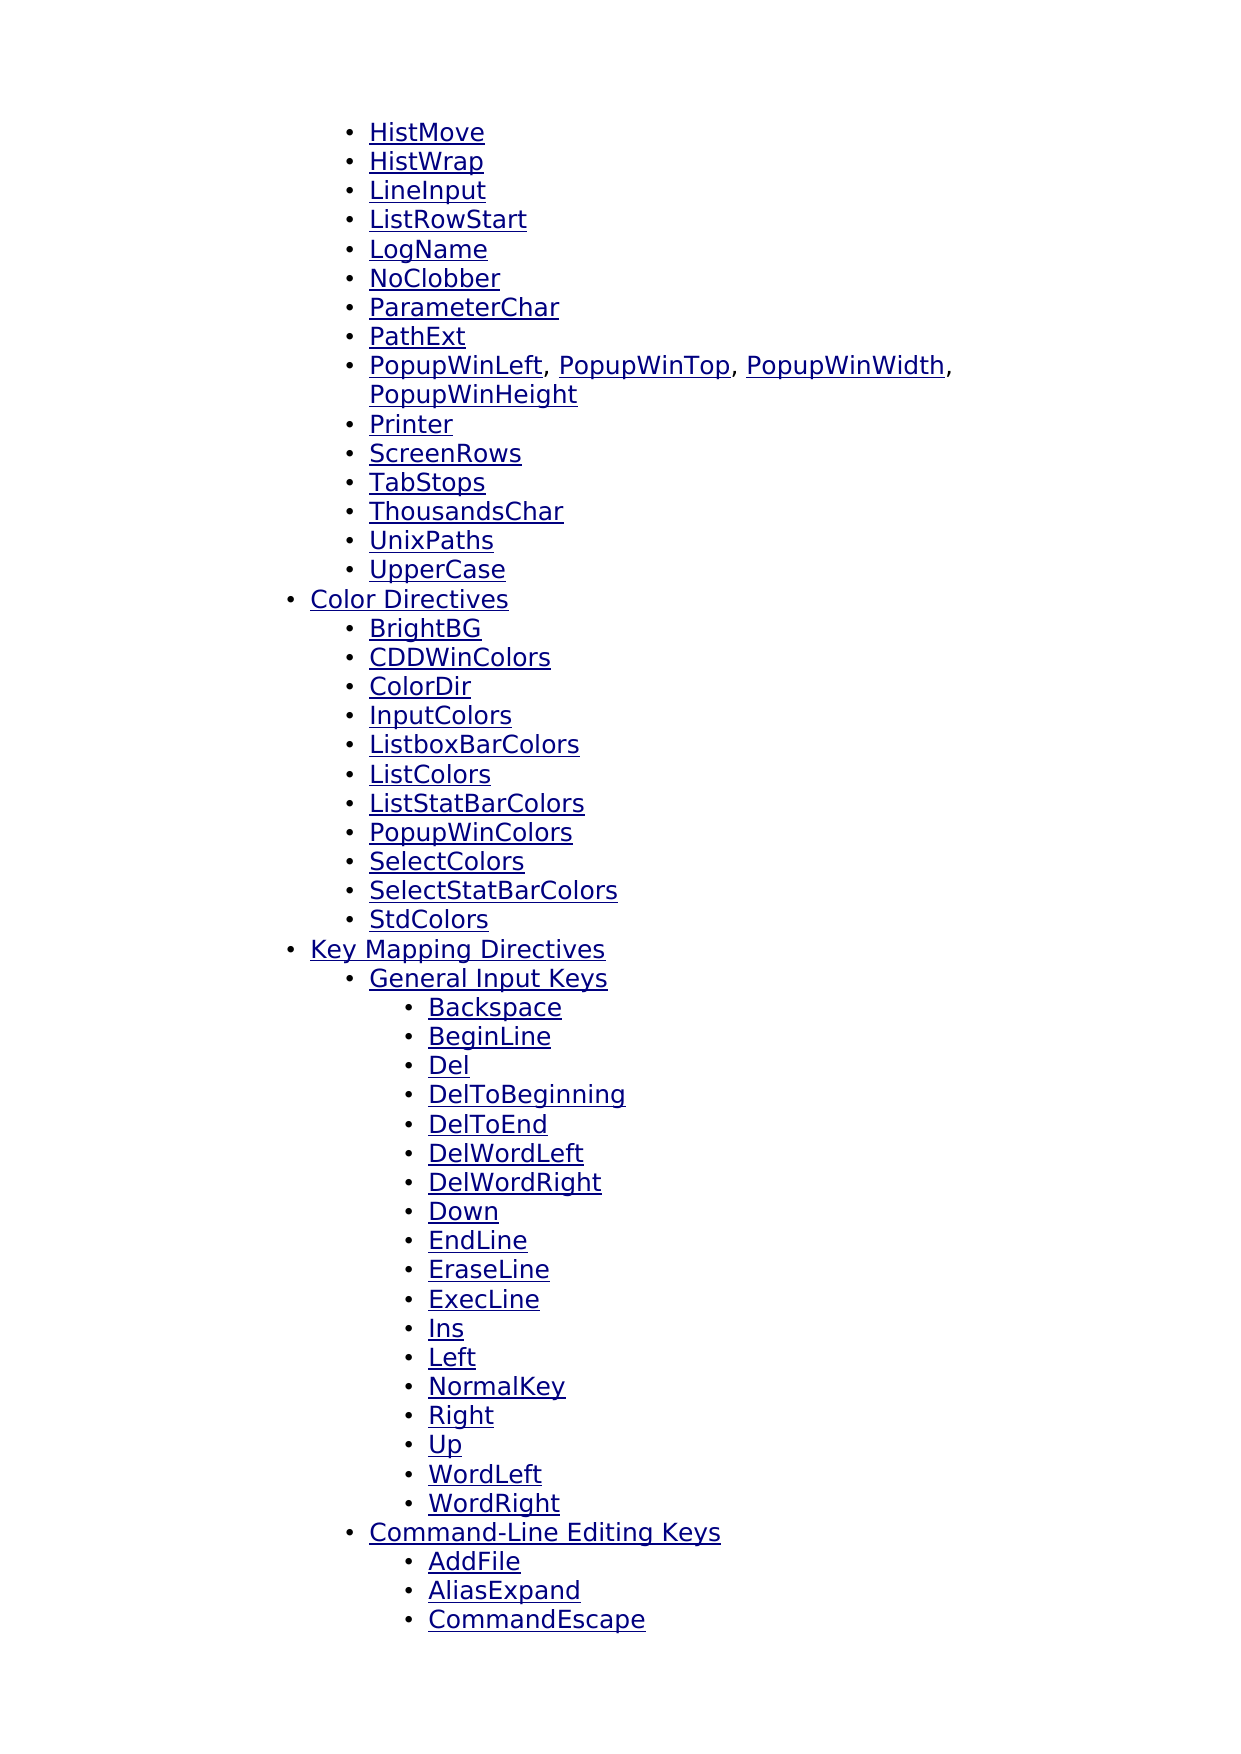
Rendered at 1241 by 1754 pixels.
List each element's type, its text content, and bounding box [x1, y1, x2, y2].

list DelWordLeft [413, 1139, 1122, 1168]
list PathExt [354, 322, 1122, 351]
list Down [413, 1197, 1122, 1226]
list CDDWinColors [354, 643, 1122, 672]
list Color Directives [295, 585, 1122, 614]
list WordRight [413, 1489, 1122, 1518]
list Ins [413, 1314, 1122, 1343]
list NoClobber [354, 264, 1122, 293]
list Del [413, 1051, 1122, 1081]
list UpperCase [354, 556, 1122, 585]
list ListRowStart [354, 206, 1122, 235]
list BrightBG [354, 614, 1122, 643]
list InputColors [354, 701, 1122, 731]
list ScreenRows [354, 439, 1122, 468]
list Right [413, 1401, 1122, 1431]
list LineInput [354, 176, 1122, 206]
list ThousandsChar [354, 497, 1122, 526]
list UnixPaths [354, 526, 1122, 556]
list ListboxBarColors [354, 731, 1122, 760]
list HistWrap [354, 147, 1122, 176]
list PopupWinColors [354, 818, 1122, 847]
list DelToEnd [413, 1110, 1122, 1139]
list NormalKey [413, 1372, 1122, 1401]
list Command-Line Editing Keys [354, 1518, 1122, 1547]
list Left [413, 1343, 1122, 1372]
list PopupWinLeft, PopupWinTop, PopupWinWidth, PopupWinHeight [354, 351, 1122, 410]
list LogName [354, 235, 1122, 264]
list DelWordRight [413, 1168, 1122, 1197]
list Printer [354, 410, 1122, 439]
list Key Mapping Directives [295, 935, 1122, 964]
list TabStops [354, 468, 1122, 497]
list SelectStatBarColors [354, 876, 1122, 906]
list EndLine [413, 1226, 1122, 1256]
list CommandEscape [413, 1606, 1122, 1635]
list ListStatBarColors [354, 789, 1122, 818]
list SelectColors [354, 847, 1122, 876]
list ColorDir [354, 672, 1122, 701]
list BeginLine [413, 1022, 1122, 1051]
list ListColors [354, 760, 1122, 789]
list WordLeft [413, 1460, 1122, 1489]
list ExecLine [413, 1285, 1122, 1314]
list ParameterChar [354, 293, 1122, 322]
list Up [413, 1431, 1122, 1460]
list DelToBeginning [413, 1081, 1122, 1110]
list StdColors [354, 906, 1122, 935]
list AliasExpand [413, 1576, 1122, 1606]
list General Input Keys [354, 964, 1122, 993]
list Backspace [413, 993, 1122, 1022]
list EraseLine [413, 1256, 1122, 1285]
list HistMove [354, 118, 1122, 147]
list AddFile [413, 1547, 1122, 1576]
